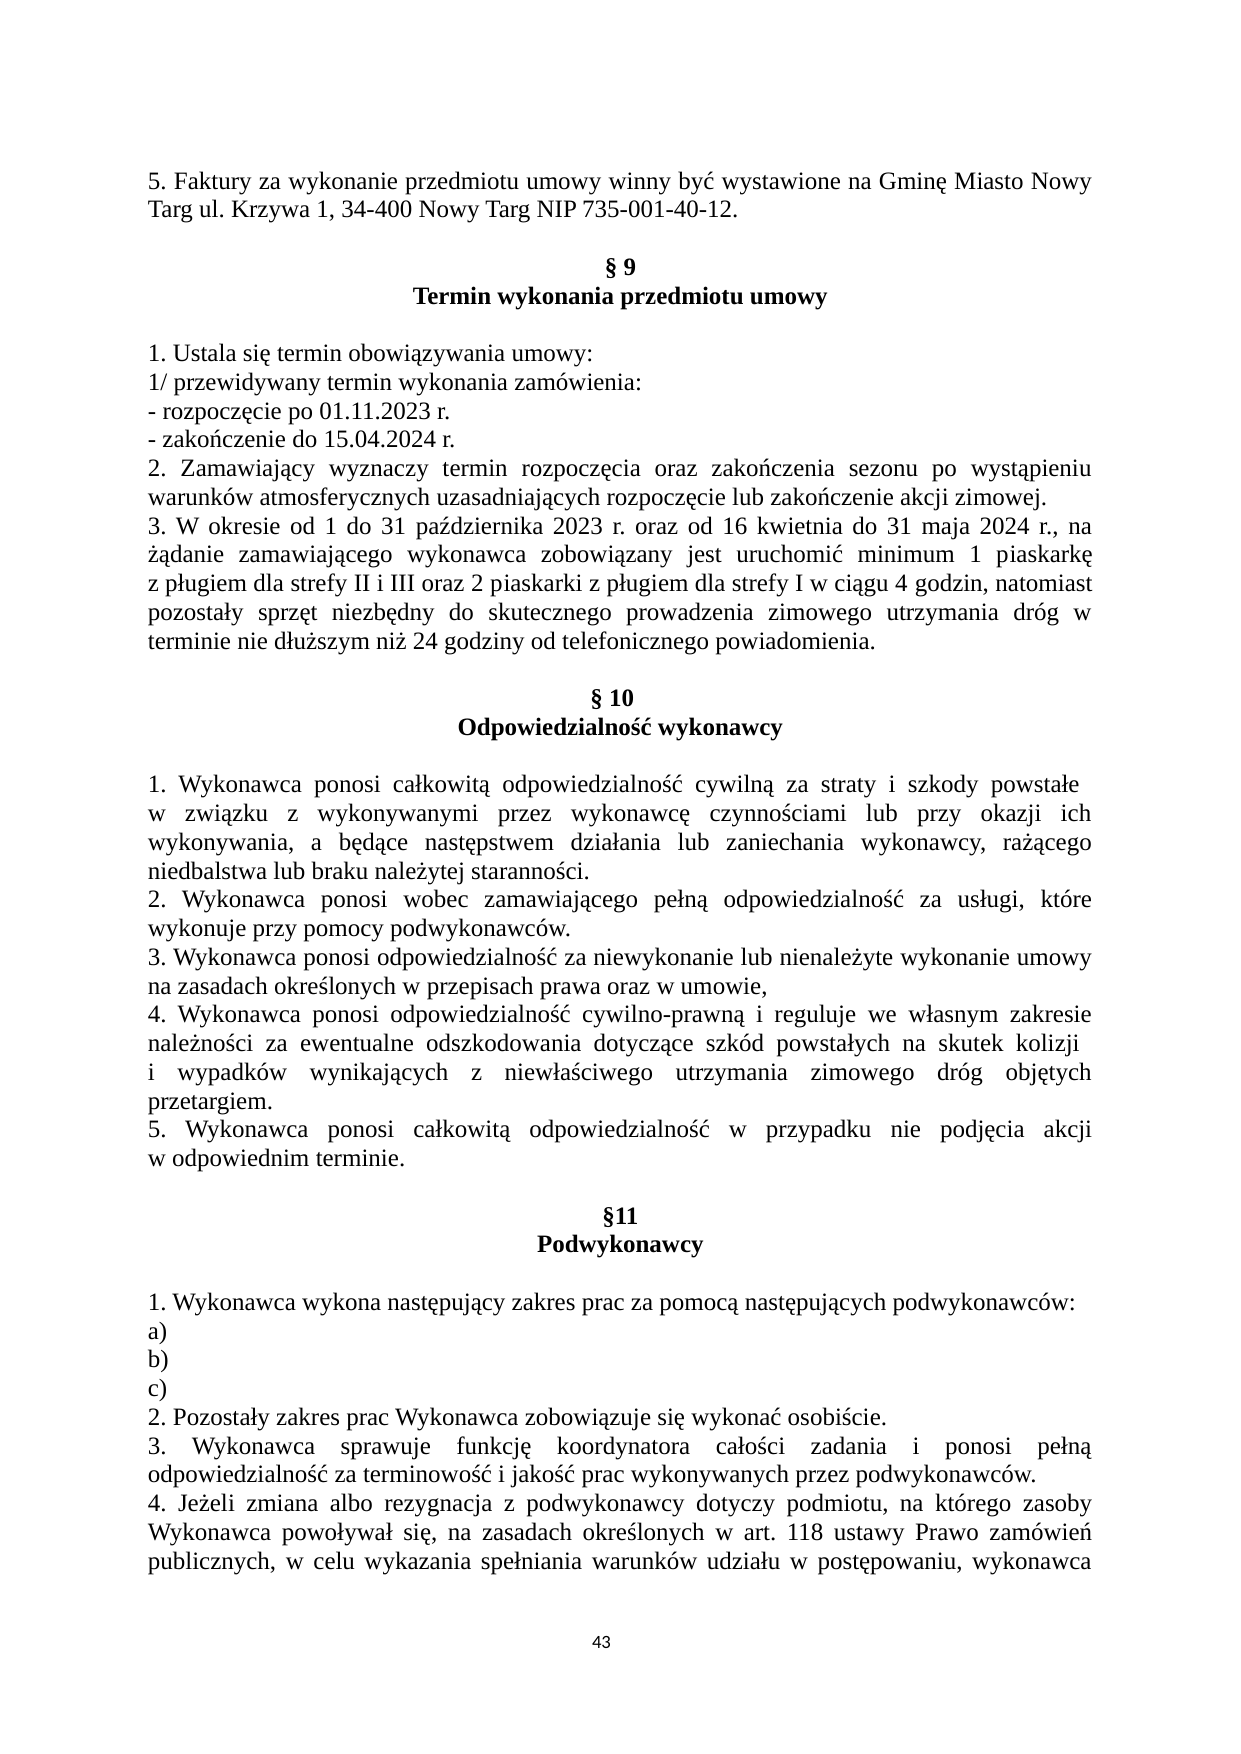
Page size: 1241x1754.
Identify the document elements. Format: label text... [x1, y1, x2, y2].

text a) [148, 1316, 1093, 1344]
text b) [148, 1344, 1093, 1373]
text 1. Wykonawca ponosi całkowitą odpowiedzialność cywilną za straty i szkody powstałe w związku z wykonywanymi przez wykonawcę czynnościami lub przy okazji ich wykonywania, a będące następstwem działania lub zaniechania wykonawcy, rażącego niedbalstwa lub braku należytej staranności. [148, 769, 1093, 884]
text 2. Wykonawca ponosi wobec zamawiającego pełną odpowiedzialność za usługi, które wykonuje przy pomocy podwykonawców. [148, 884, 1093, 942]
text - zakończenie do 15.04.2024 r. [148, 424, 1093, 453]
text 4. Wykonawca ponosi odpowiedzialność cywilno-prawną i reguluje we własnym zakresie należności za ewentualne odszkodowania dotyczące szkód powstałych na skutek kolizji i wypadków wynikających z niewłaściwego utrzymania zimowego dróg objętych przetargiem. [148, 999, 1093, 1114]
text 2. Zamawiający wyznaczy termin rozpoczęcia oraz zakończenia sezonu po wystąpieniu warunków atmosferycznych uzasadniających rozpoczęcie lub zakończenie akcji zimowej. [148, 453, 1093, 511]
text Termin wykonania przedmiotu umowy [148, 281, 1093, 309]
text 2. Pozostały zakres prac Wykonawca zobowiązuje się wykonać osobiście. [148, 1402, 1093, 1431]
text 1. Wykonawca wykona następujący zakres prac za pomocą następujących podwykonawców: [148, 1287, 1093, 1316]
text - rozpoczęcie po 01.11.2023 r. [148, 396, 1093, 424]
text c) [148, 1373, 1093, 1402]
text § 9 [148, 252, 1093, 281]
text 4. Jeżeli zmiana albo rezygnacja z podwykonawcy dotyczy podmiotu, na którego zasoby Wykonawca powoływał się, na zasadach określonych w art. 118 ustawy Prawo zamówień publicznych, w celu wykazania spełniania warunków udziału w postępowaniu, wykonawca [148, 1488, 1093, 1574]
text § 10 [515, 683, 1093, 712]
text 3. Wykonawca sprawuje funkcję koordynatora całości zadania i ponosi pełną odpowiedzialność za terminowość i jakość prac wykonywanych przez podwykonawców. [148, 1431, 1093, 1488]
text 3. W okresie od 1 do 31 października 2023 r. oraz od 16 kwietnia do 31 maja 2024 r., na żądanie zamawiającego wykonawca zobowiązany jest uruchomić minimum 1 piaskarkę z pługiem dla strefy II i III oraz 2 piaskarki z pługiem dla strefy I w ciągu 4 godzin, natomiast pozostały sprzęt niezbędny do skutecznego prowadzenia zimowego utrzymania dróg w terminie nie dłuższym niż 24 godziny od telefonicznego powiadomienia. [148, 511, 1093, 654]
text 5. Wykonawca ponosi całkowitą odpowiedzialność w przypadku nie podjęcia akcji w odpowiednim terminie. [148, 1114, 1093, 1172]
text Podwykonawcy [148, 1229, 1093, 1258]
text 1/ przewidywany termin wykonania zamówienia: [148, 367, 1093, 396]
text Odpowiedzialność wykonawcy [148, 712, 1093, 741]
text 5. Faktury za wykonanie przedmiotu umowy winny być wystawione na Gminę Miasto Nowy Targ ul. Krzywa 1, 34-400 Nowy Targ NIP 735-001-40-12. [148, 166, 1093, 223]
text 3. Wykonawca ponosi odpowiedzialność za niewykonanie lub nienależyte wykonanie umowy na zasadach określonych w przepisach prawa oraz w umowie, [148, 942, 1093, 999]
text 1. Ustala się termin obowiązywania umowy: [148, 338, 1093, 367]
text §11 [148, 1201, 1093, 1229]
